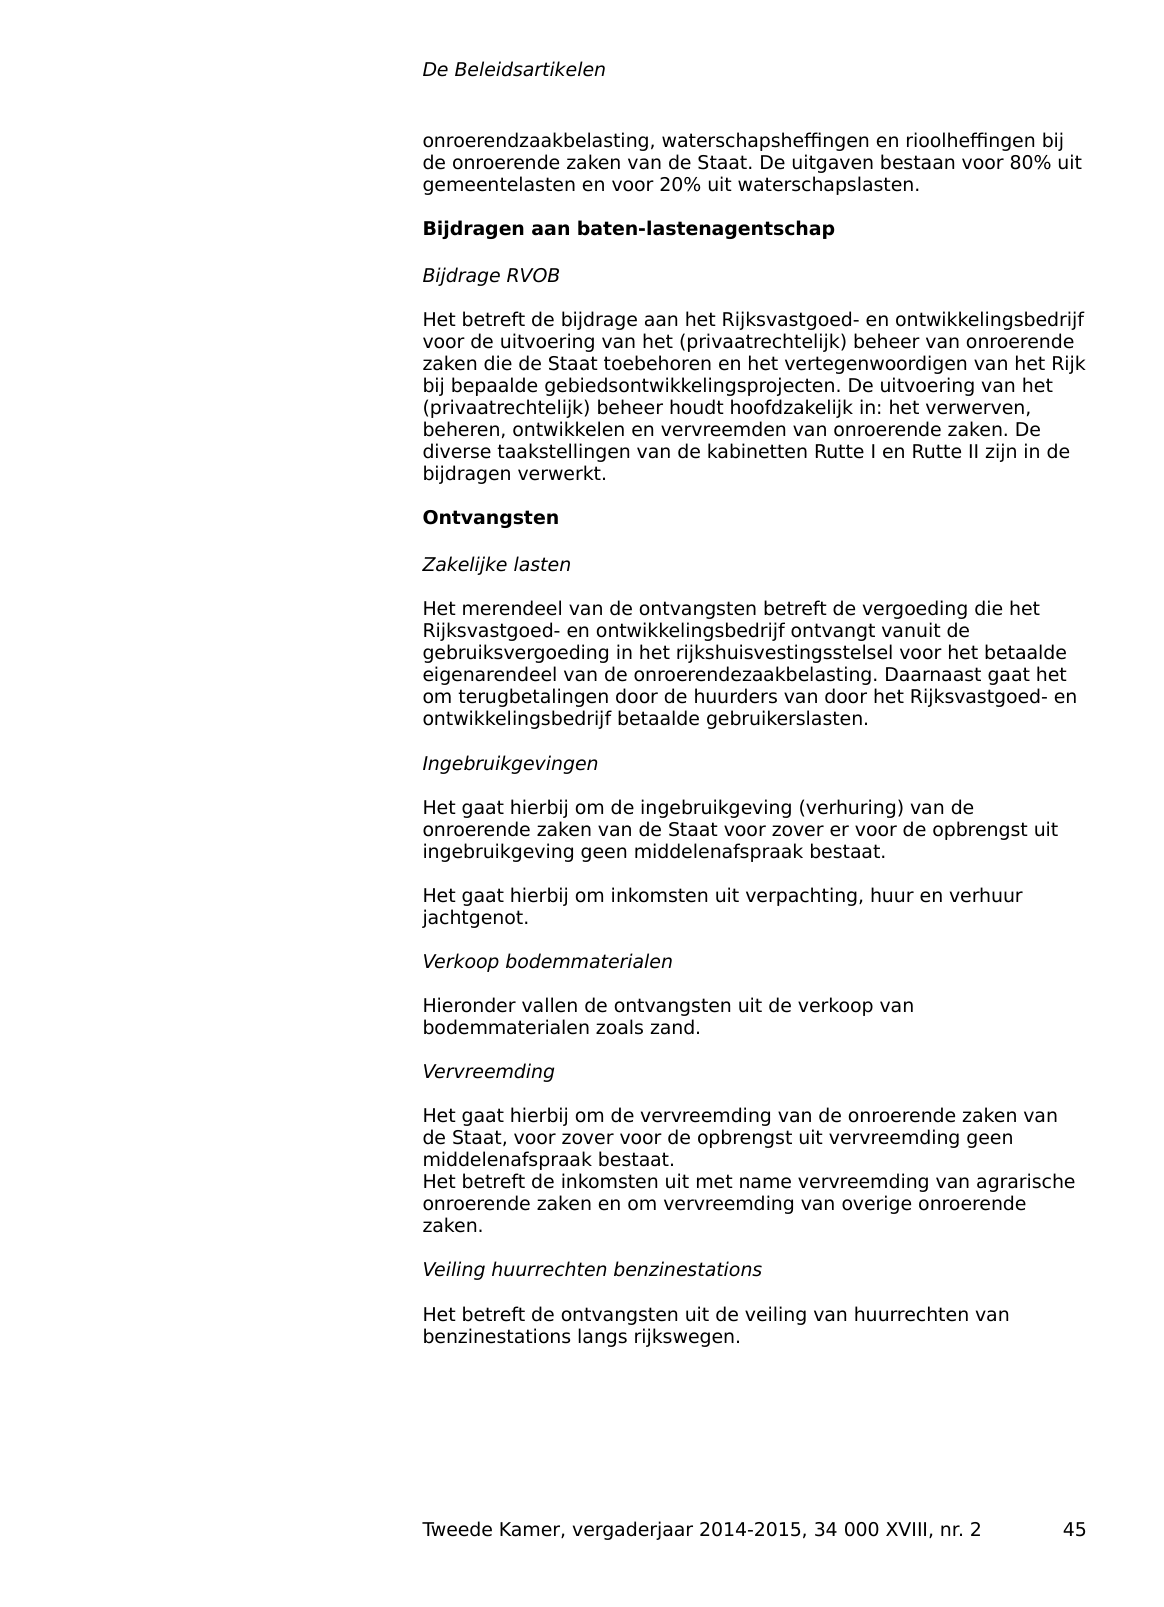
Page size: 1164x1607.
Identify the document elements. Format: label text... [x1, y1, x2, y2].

text Het gaat hierbij om de vervreemding van de onroerende zaken van de Staat, voor zover voor de opbrengst uit vervreemding geen middelenafspraak bestaat. [422, 1105, 1087, 1171]
text Het betreft de bijdrage aan het Rijksvastgoed- en ontwikkelingsbedrijf voor de uitvoering van het (privaatrechtelijk) beheer van onroerende zaken die de Staat toebehoren en het vertegenwoordigen van het Rijk bij bepaalde gebiedsontwikkelingsprojecten. De uitvoering van het (privaatrechtelijk) beheer houdt hoofdzakelijk in: het verwerven, beheren, ontwikkelen en vervreemden van onroerende zaken. De diverse taakstellingen van de kabinetten Rutte I en Rutte II zijn in de bijdragen verwerkt. [422, 309, 1087, 485]
text Het betreft de inkomsten uit met name vervreemding van agrarische onroerende zaken en om vervreemding van overige onroerende zaken. [422, 1171, 1087, 1237]
subtitle Bijdrage RVOB [422, 265, 1087, 287]
text Het betreft de ontvangsten uit de veiling van huurrechten van benzinestations langs rijkswegen. [422, 1303, 1087, 1347]
subtitle Bijdragen aan baten-lastenagentschap [422, 218, 1087, 240]
text Het gaat hierbij om inkomsten uit verpachting, huur en verhuur jachtgenot. [422, 885, 1087, 929]
subtitle Vervreemding [422, 1061, 1087, 1083]
subtitle Ontvangsten [422, 507, 1087, 529]
subtitle Zakelijke lasten [422, 554, 1087, 576]
text Het gaat hierbij om de ingebruikgeving (verhuring) van de onroerende zaken van de Staat voor zover er voor de opbrengst uit ingebruikgeving geen middelenafspraak bestaat. [422, 797, 1087, 862]
text Het merendeel van de ontvangsten betreft de vergoeding die het Rijksvastgoed- en ontwikkelingsbedrijf ontvangt vanuit de gebruiksvergoeding in het rijkshuisvestingsstelsel voor het betaalde eigenarendeel van de onroerendezaakbelasting. Daarnaast gaat het om terugbetalingen door de huurders van door het Rijksvastgoed- en ontwikkelingsbedrijf betaalde gebruikerslasten. [422, 598, 1087, 730]
subtitle Ingebruikgevingen [422, 752, 1087, 774]
text onroerendzaakbelasting, waterschapsheffingen en rioolheffingen bij de onroerende zaken van de Staat. De uitgaven bestaan voor 80% uit gemeentelasten en voor 20% uit waterschapslasten. [422, 130, 1087, 196]
text Hieronder vallen de ontvangsten uit de verkoop van bodemmaterialen zoals zand. [422, 995, 1087, 1039]
subtitle Verkoop bodemmaterialen [422, 951, 1087, 973]
subtitle Veiling huurrechten benzinestations [422, 1259, 1087, 1281]
